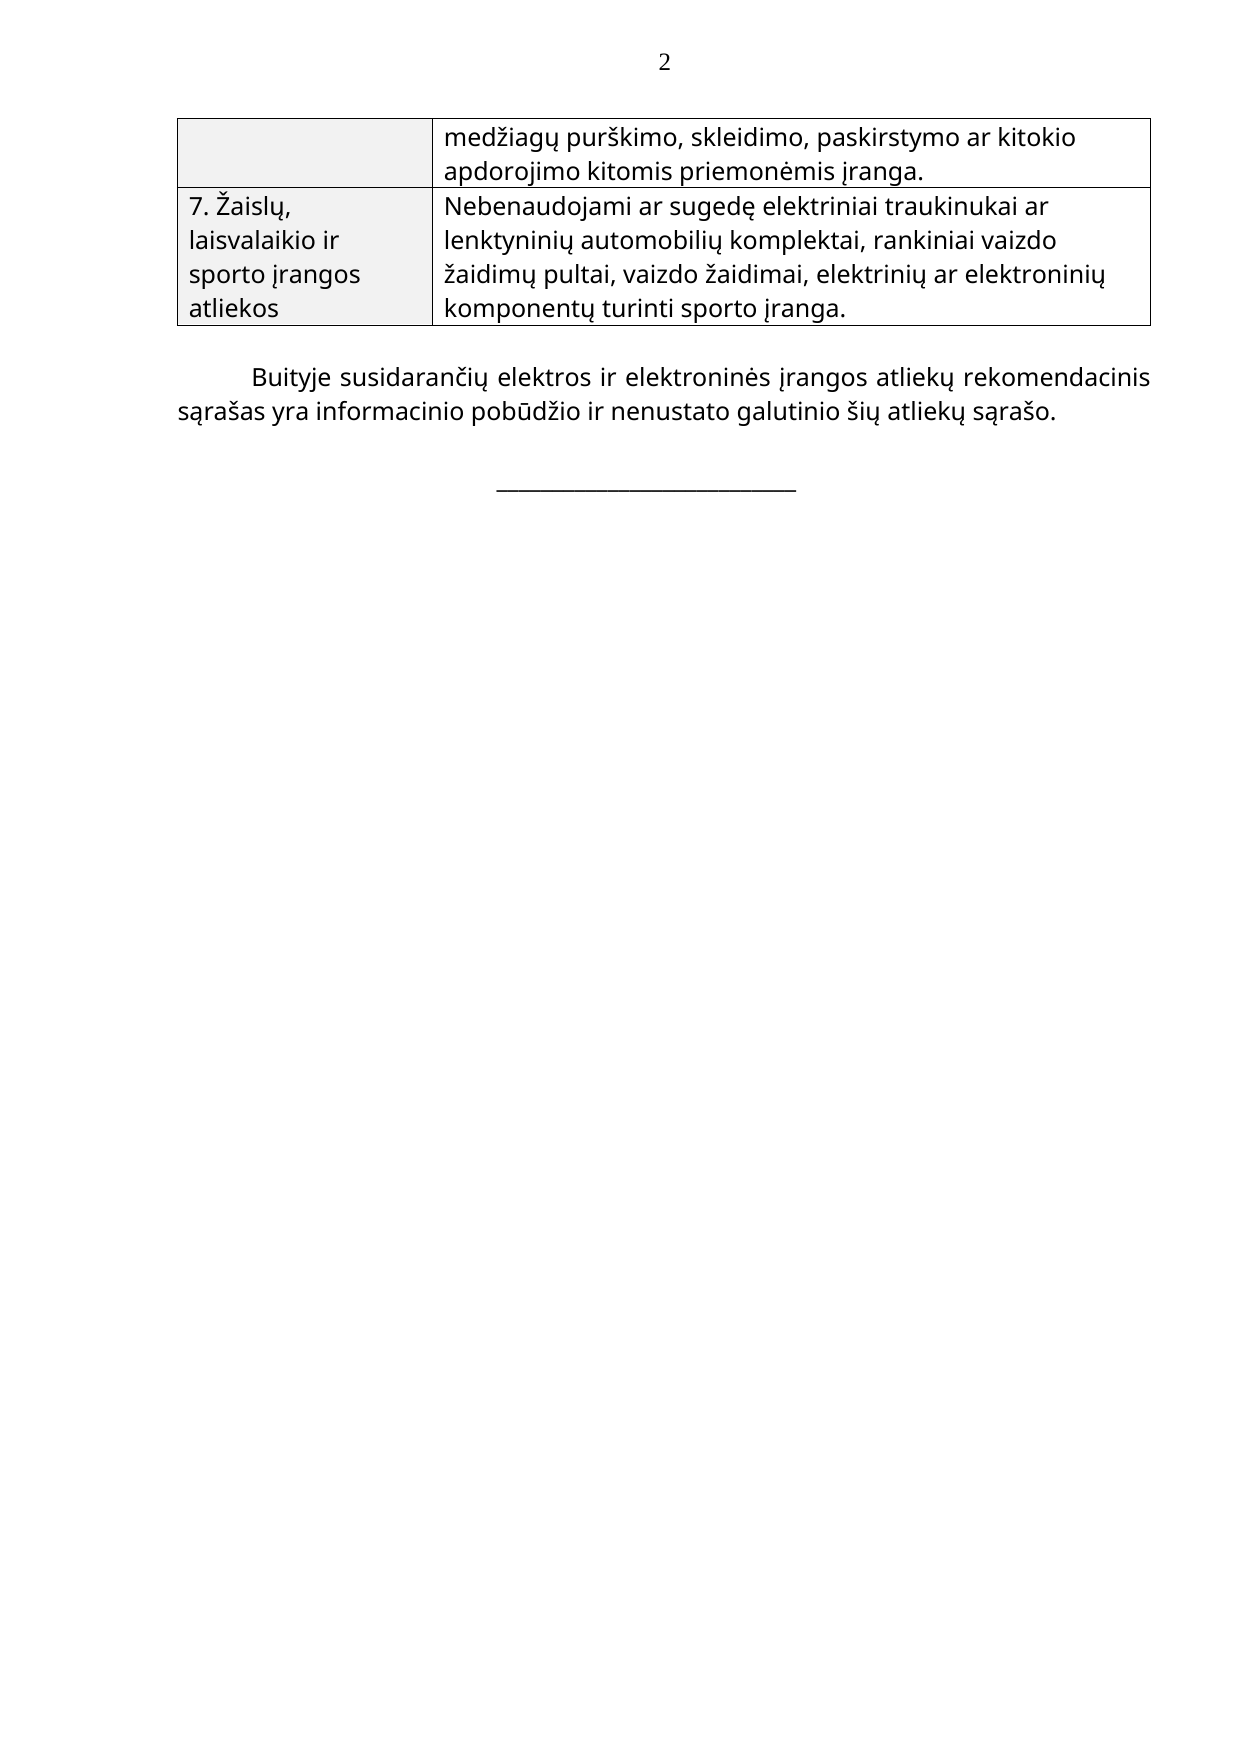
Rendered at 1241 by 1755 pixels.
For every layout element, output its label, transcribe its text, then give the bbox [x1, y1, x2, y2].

table_cell medžiagų purškimo, skleidimo, paskirstymo ar kitokio apdorojimo kitomis priemonėmis įranga. [433, 119, 1150, 187]
text Buityje susidarančių elektros ir elektroninės įrangos atliekų rekomendacinis sąrašas yra informacinio pobūdžio ir nenustato galutinio šių atliekų sąrašo. [177, 360, 1152, 428]
table_cell [178, 119, 432, 187]
table_cell 7. Žaislų, laisvalaikio ir sporto įrangos atliekos [178, 188, 432, 324]
table_cell Nebenaudojami ar sugedę elektriniai traukinukai ar lenktyninių automobilių komplektai, rankiniai vaizdo žaidimų pultai, vaizdo žaidimai, elektrinių ar elektroninių komponentų turinti sporto įranga. [433, 188, 1150, 324]
text ___________________________ [177, 462, 1115, 496]
